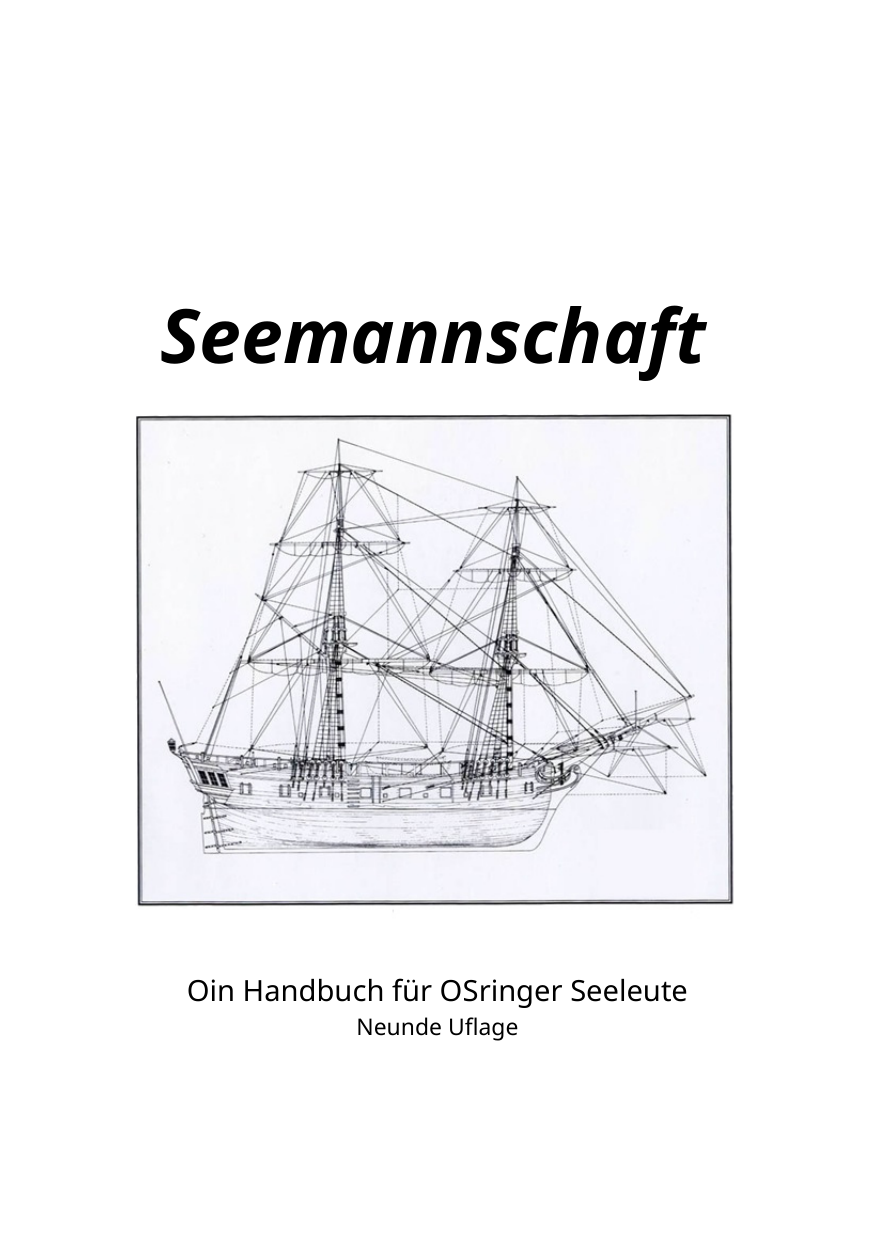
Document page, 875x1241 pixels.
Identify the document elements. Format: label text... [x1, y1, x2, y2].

text Neunde Uflage [118, 1010, 756, 1042]
text Oin Handbuch für OSringer Seeleute [118, 971, 756, 1010]
subtitle Seemannschaft [118, 283, 756, 385]
picture [118, 397, 757, 931]
